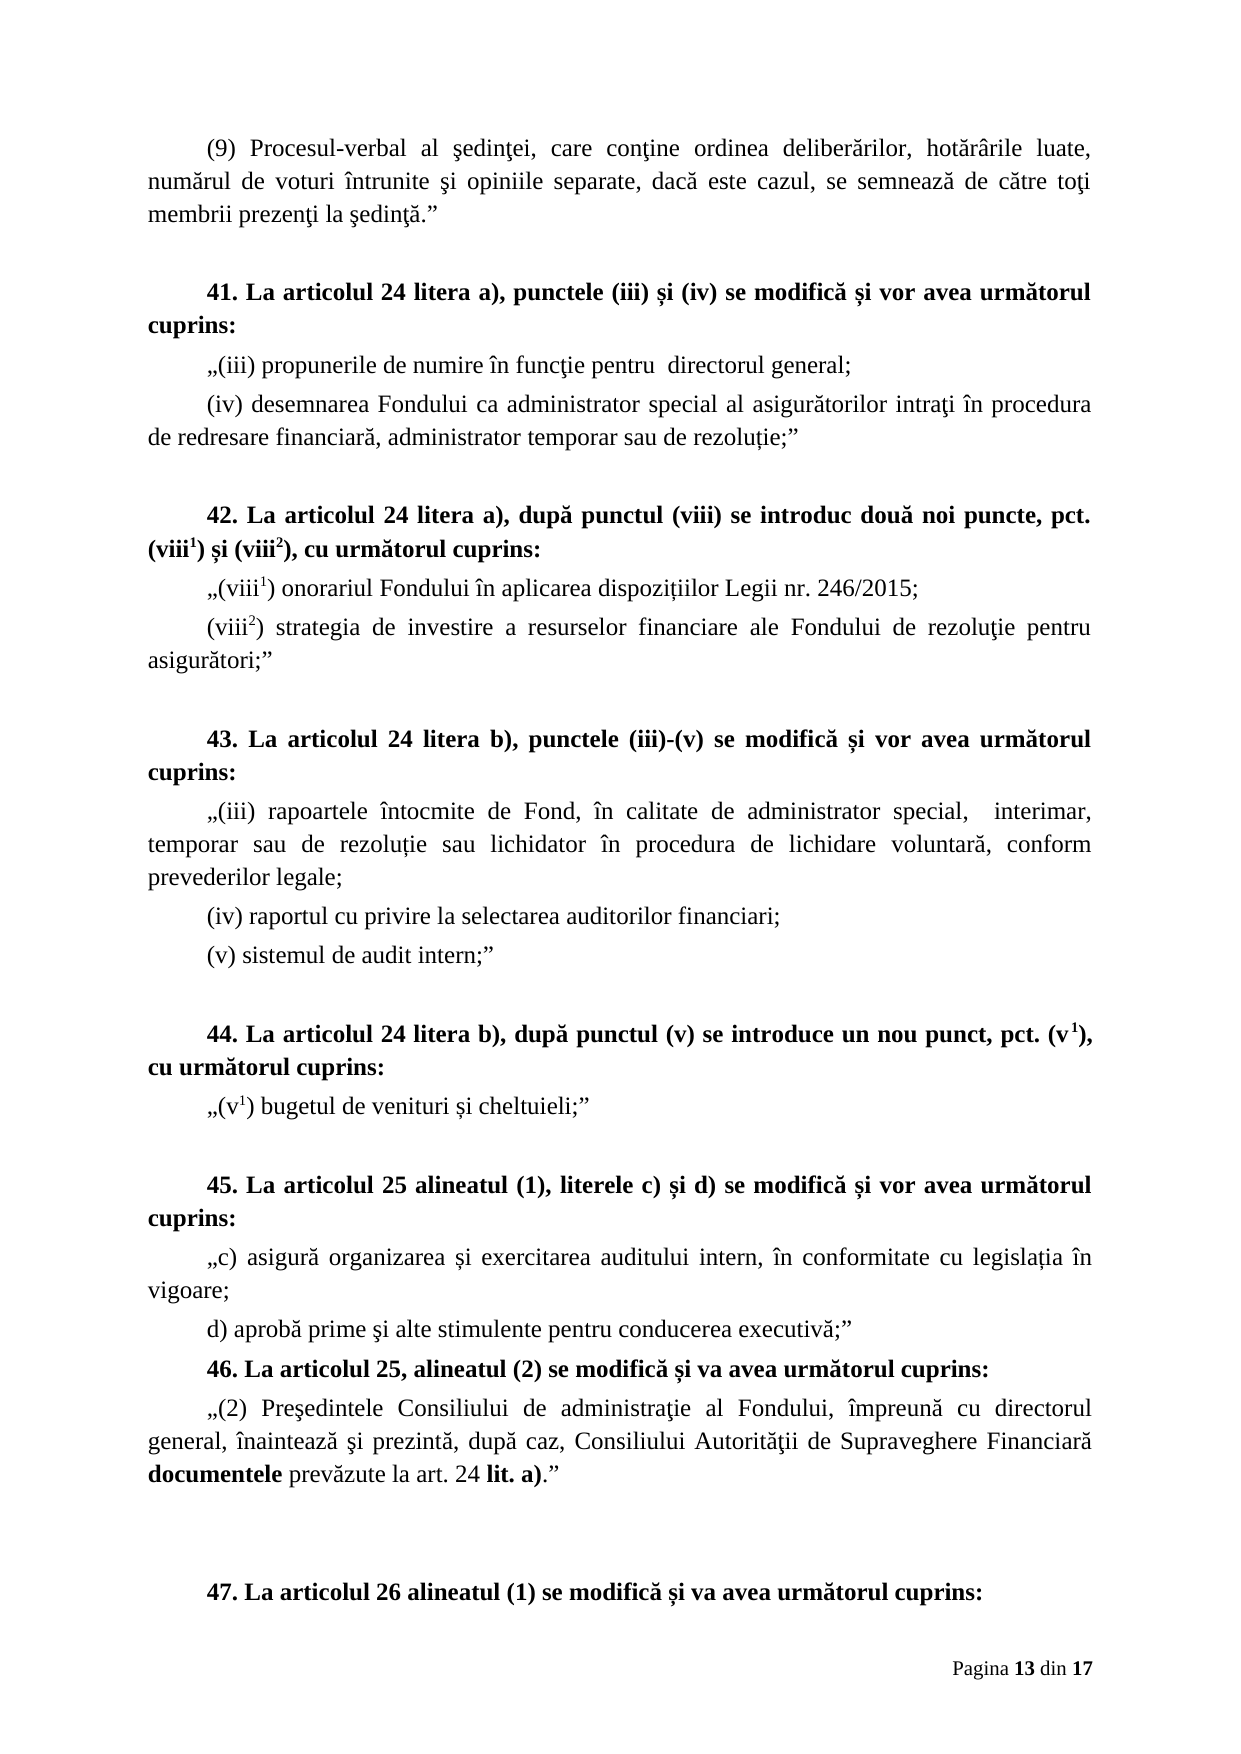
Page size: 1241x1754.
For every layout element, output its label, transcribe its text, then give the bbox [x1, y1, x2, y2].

text (iv) desemnarea Fondului ca administrator special al asigurătorilor intraţi în procedura de redresare financiară, administrator temporar sau de rezoluție;” [148, 389, 1093, 451]
text (iv) raportul cu privire la selectarea auditorilor financiari; [148, 901, 1093, 930]
text 43. La articolul 24 litera b), punctele (iii)-(v) se modifică și vor avea următorul cuprins: [148, 724, 1093, 786]
text d) aprobă prime şi alte stimulente pentru conducerea executivă;” [148, 1314, 1093, 1343]
text „(iii) propunerile de numire în funcţie pentru directorul general; [148, 350, 1093, 378]
text 47. La articolul 26 alineatul (1) se modifică și va avea următorul cuprins: [148, 1577, 1093, 1606]
text „(2) Preşedintele Consiliului de administraţie al Fondului, împreună cu directorul general, înaintează şi prezintă, după caz, Consiliului Autorităţii de Supraveghere Financiară documentele prevăzute la art. 24 lit. a).” [148, 1393, 1093, 1488]
text (v) sistemul de audit intern;” [148, 941, 1093, 969]
text 41. La articolul 24 litera a), punctele (iii) și (iv) se modifică și vor avea următorul cuprins: [148, 277, 1093, 339]
text 45. La articolul 25 alineatul (1), literele c) și d) se modifică și vor avea următorul cuprins: [148, 1170, 1093, 1232]
text „(viii1) onorariul Fondului în aplicarea dispozițiilor Legii nr. 246/2015; [148, 573, 1093, 602]
text „(v1) bugetul de venituri și cheltuieli;” [148, 1091, 1093, 1120]
text „(iii) rapoartele întocmite de Fond, în calitate de administrator special, interimar, temporar sau de rezoluție sau lichidator în procedura de lichidare voluntară, conform prevederilor legale; [148, 796, 1093, 891]
text 46. La articolul 25, alineatul (2) se modifică și va avea următorul cuprins: [148, 1354, 1093, 1383]
text 42. La articolul 24 litera a), după punctul (viii) se introduc două noi puncte, pct. (viii1) și (viii2), cu următorul cuprins: [148, 501, 1093, 562]
text „c) asigură organizarea și exercitarea auditului intern, în conformitate cu legislația în vigoare; [148, 1242, 1093, 1304]
text (viii2) strategia de investire a resurselor financiare ale Fondului de rezoluţie pentru asigurători;” [148, 612, 1093, 674]
text 44. La articolul 24 litera b), după punctul (v) se introduce un nou punct, pct. (v1), cu următorul cuprins: [148, 1019, 1093, 1081]
text (9) Procesul-verbal al şedinţei, care conţine ordinea deliberărilor, hotărârile luate, numărul de voturi întrunite şi opiniile separate, dacă este cazul, se semnează de către toţi membrii prezenţi la şedinţă.” [148, 133, 1093, 228]
